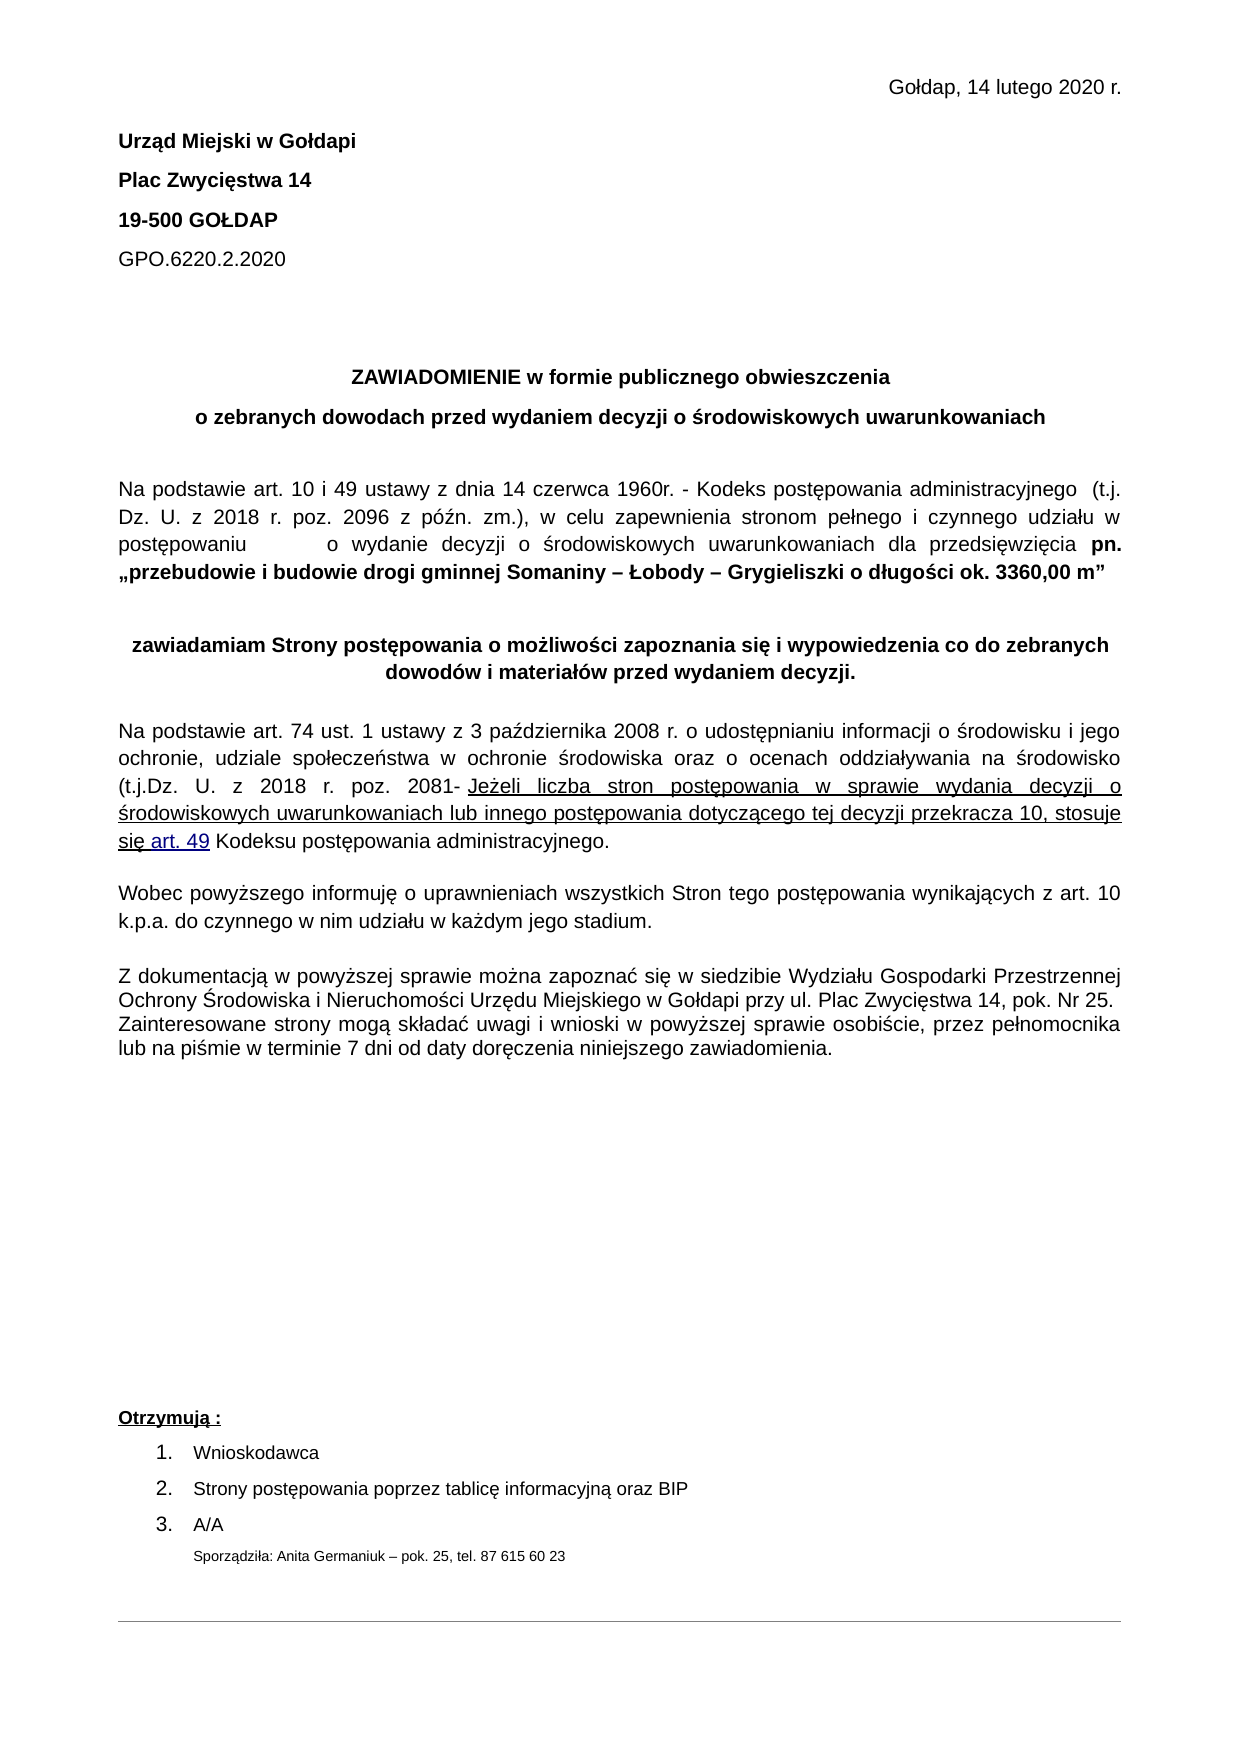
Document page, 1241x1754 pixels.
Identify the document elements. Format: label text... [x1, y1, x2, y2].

list Wnioskodawca [156, 1440, 1122, 1464]
text Zainteresowane strony mogą składać uwagi i wnioski w powyższej sprawie osobiście, przez pełnomocnika lub na piśmie w terminie 7 dni od daty doręczenia niniejszego zawiadomienia. [118, 1011, 1122, 1059]
text zawiadamiam Strony postępowania o możliwości zapoznania się i wypowiedzenia co do zebranych dowodów i materiałów przed wydaniem decyzji. [119, 633, 1122, 684]
text ZAWIADOMIENIE w formie publicznego obwieszczenia [119, 365, 1122, 389]
text Na podstawie art. 10 i 49 ustawy z dnia 14 czerwca 1960r. - Kodeks postępowania administracyjnego (t.j. Dz. U. z 2018 r. poz. 2096 z późn. zm.), w celu zapewnienia stronom pełnego i czynnego udziału w postępowaniu o wydanie decyzji o środowiskowych uwarunkowaniach dla przedsięwzięcia pn. „przebudowie i budowie drogi gminnej Somaniny – Łobody – Grygieliszki o długości ok. 3360,00 m” [118, 477, 1122, 584]
list A/A [156, 1512, 1122, 1536]
text Wobec powyższego informuję o uprawnieniach wszystkich Stron tego postępowania wynikających z art. 10 k.p.a. do czynnego w nim udziału w każdym jego stadium. [118, 881, 1122, 932]
list Strony postępowania poprzez tablicę informacyjną oraz BIP [156, 1476, 1122, 1500]
text Sporządziła: Anita Germaniuk – pok. 25, tel. 87 615 60 23 [193, 1547, 1122, 1564]
text Na podstawie art. 74 ust. 1 ustawy z 3 października 2008 r. o udostępnianiu informacji o środowisku i jego ochronie, udziale społeczeństwa w ochronie środowiska oraz o ocenach oddziaływania na środowisko (t.j.Dz. U. z 2018 r. poz. 2081- Jeżeli liczba stron postępowania w sprawie wydania decyzji o środowiskowych uwarunkowaniach lub innego postępowania dotyczącego tej decyzji przekracza 10, stosuje [118, 718, 1122, 822]
text 19-500 GOŁDAP [118, 208, 1122, 232]
text Plac Zwycięstwa 14 [118, 168, 1122, 192]
text o zebranych dowodach przed wydaniem decyzji o środowiskowych uwarunkowaniach [119, 404, 1122, 428]
text Otrzymują : [118, 1407, 1122, 1428]
text GPO.6220.2.2020 [118, 247, 1122, 271]
text Urząd Miejski w Gołdapi [118, 129, 1122, 153]
text się art. 49 Kodeksu postępowania administracyjnego. [118, 823, 1122, 852]
text Z dokumentacją w powyższej sprawie można zapoznać się w siedzibie Wydziału Gospodarki Przestrzennej Ochrony Środowiska i Nieruchomości Urzędu Miejskiego w Gołdapi przy ul. Plac Zwycięstwa 14, pok. Nr 25. [118, 963, 1122, 1011]
